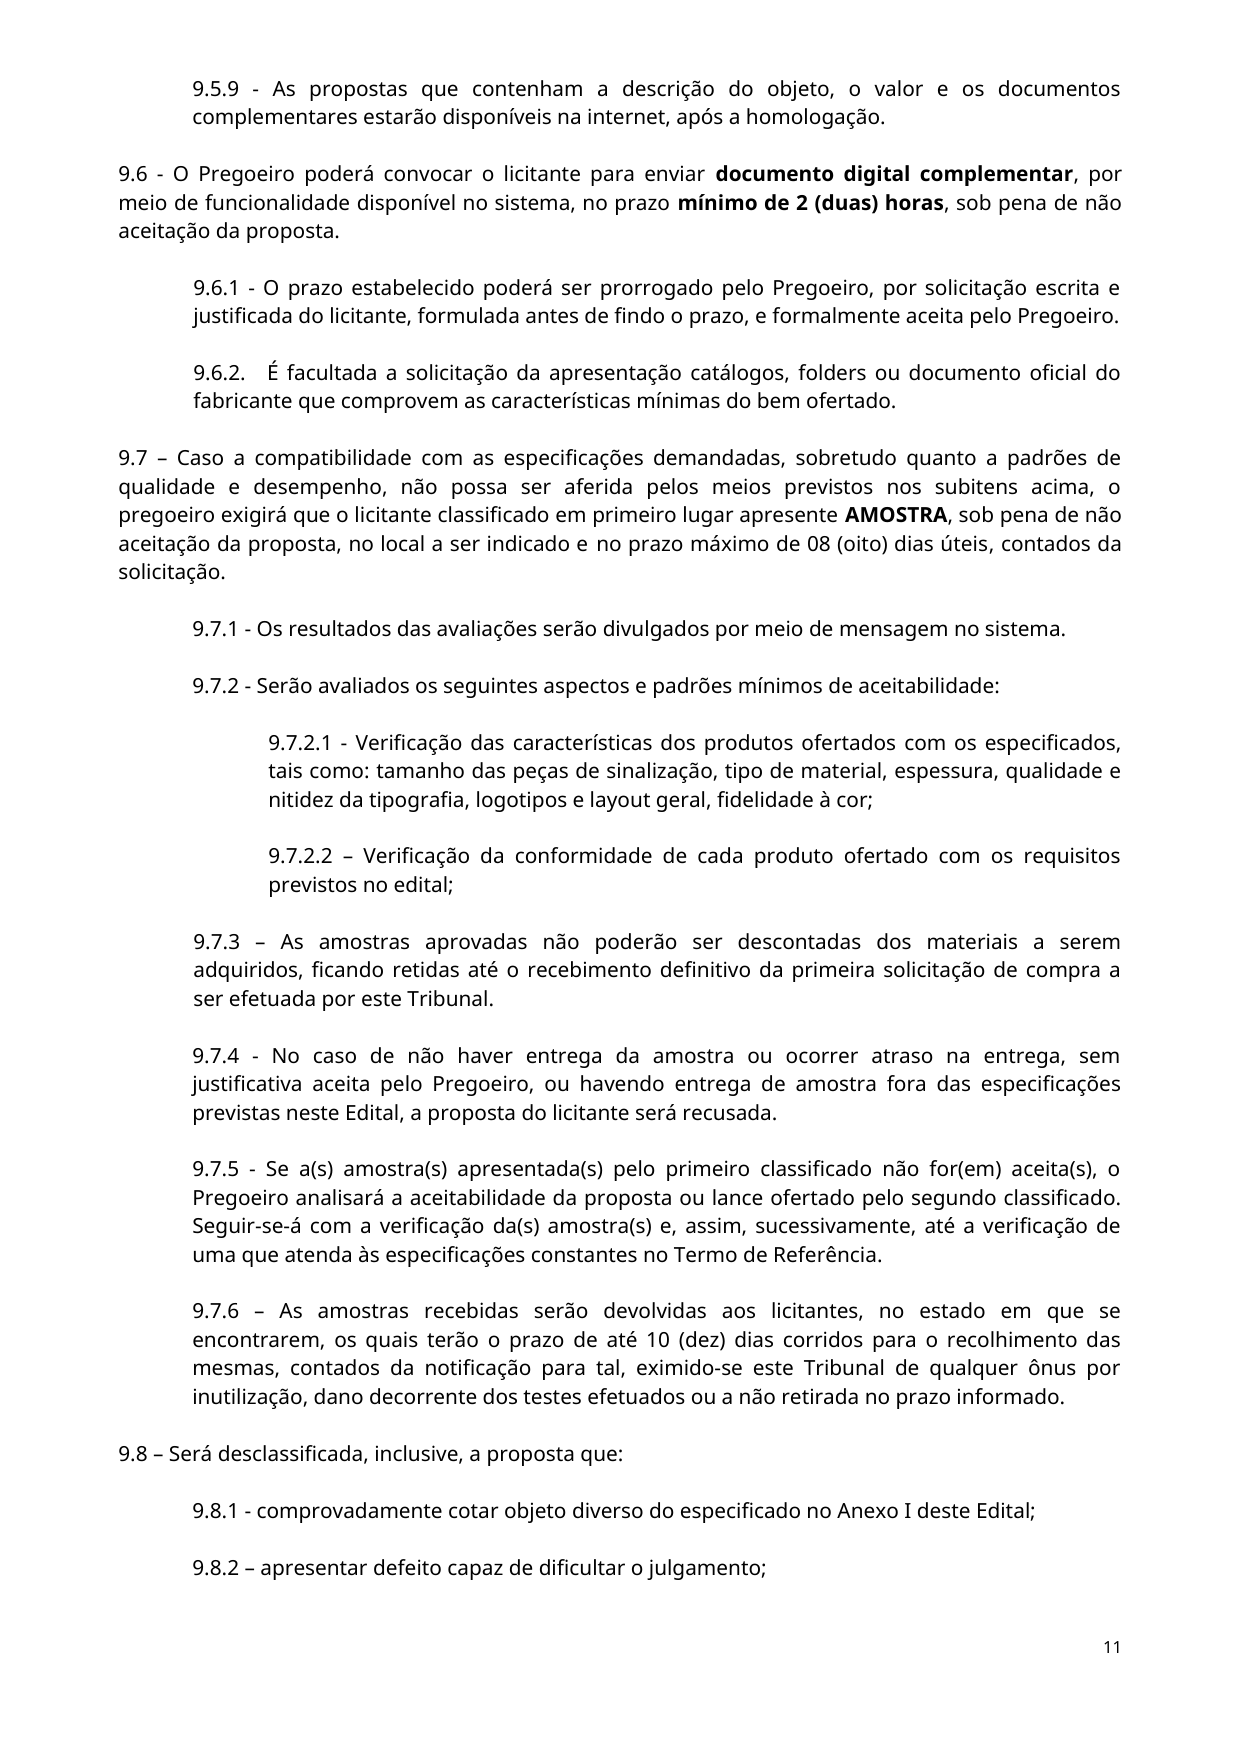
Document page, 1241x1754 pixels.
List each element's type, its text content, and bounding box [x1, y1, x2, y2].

text 9.7.4 - No caso de não haver entrega da amostra ou ocorrer atraso na entrega, sem justificativa aceita pelo Pregoeiro, ou havendo entrega de amostra fora das especificações previstas neste Edital, a proposta do licitante será recusada. [192, 1041, 1122, 1126]
text 9.7.6 – As amostras recebidas serão devolvidas aos licitantes, no estado em que se encontrarem, os quais terão o prazo de até 10 (dez) dias corridos para o recolhimento das mesmas, contados da notificação para tal, eximido-se este Tribunal de qualquer ônus por inutilização, dano decorrente dos testes efetuados ou a não retirada no prazo informado. [192, 1297, 1122, 1410]
text 9.7.5 - Se a(s) amostra(s) apresentada(s) pelo primeiro classificado não for(em) aceita(s), o Pregoeiro analisará a aceitabilidade da proposta ou lance ofertado pelo segundo classificado. Seguir-se-á com a verificação da(s) amostra(s) e, assim, sucessivamente, até a verificação de uma que atenda às especificações constantes no Termo de Referência. [192, 1154, 1122, 1268]
text 9.7.1 - Os resultados das avaliações serão divulgados por meio de mensagem no sistema. [192, 614, 1122, 643]
text 9.7.2.1 - Verificação das características dos produtos ofertados com os especificados, tais como: tamanho das peças de sinalização, tipo de material, espessura, qualidade e nitidez da tipografia, logotipos e layout geral, fidelidade à cor; [268, 728, 1122, 813]
text 9.5.9 - As propostas que contenham a descrição do objeto, o valor e os documentos complementares estarão disponíveis na internet, após a homologação. [192, 74, 1122, 131]
text 9.7.3 – As amostras aprovadas não poderão ser descontadas dos materiais a serem adquiridos, ficando retidas até o recebimento definitivo da primeira solicitação de compra a ser efetuada por este Tribunal. [193, 927, 1122, 1012]
text 9.8.2 – apresentar defeito capaz de dificultar o julgamento; [192, 1553, 1122, 1581]
text 9.6 - O Pregoeiro poderá convocar o licitante para enviar documento digital complementar, por meio de funcionalidade disponível no sistema, no prazo mínimo de 2 (duas) horas, sob pena de não aceitação da proposta. [118, 159, 1122, 244]
text 9.8.1 - comprovadamente cotar objeto diverso do especificado no Anexo I deste Edital; [192, 1496, 1122, 1524]
text 9.6.1 - O prazo estabelecido poderá ser prorrogado pelo Pregoeiro, por solicitação escrita e justificada do licitante, formulada antes de findo o prazo, e formalmente aceita pelo Pregoeiro. [193, 273, 1122, 330]
text 9.7.2.2 – Verificação da conformidade de cada produto ofertado com os requisitos previstos no edital; [268, 842, 1122, 898]
text 9.6.2. É facultada a solicitação da apresentação catálogos, folders ou documento oficial do fabricante que comprovem as características mínimas do bem ofertado. [193, 358, 1122, 415]
list 9.7 – Caso a compatibilidade com as especificações demandadas, sobretudo quanto a padrões de qualidade e desempenho, não possa ser aferida pelos meios previstos nos subitens acima, o pregoeiro exigirá que o licitante classificado em primeiro lugar apresente AMOSTRA, sob pena de não aceitação da proposta, no local a ser indicado e no prazo máximo de 08 (oito) dias úteis, contados da solicitação. [118, 443, 1122, 586]
text 9.7.2 - Serão avaliados os seguintes aspectos e padrões mínimos de aceitabilidade: [192, 671, 1122, 699]
text 9.8 – Será desclassificada, inclusive, a proposta que: [118, 1439, 1122, 1467]
